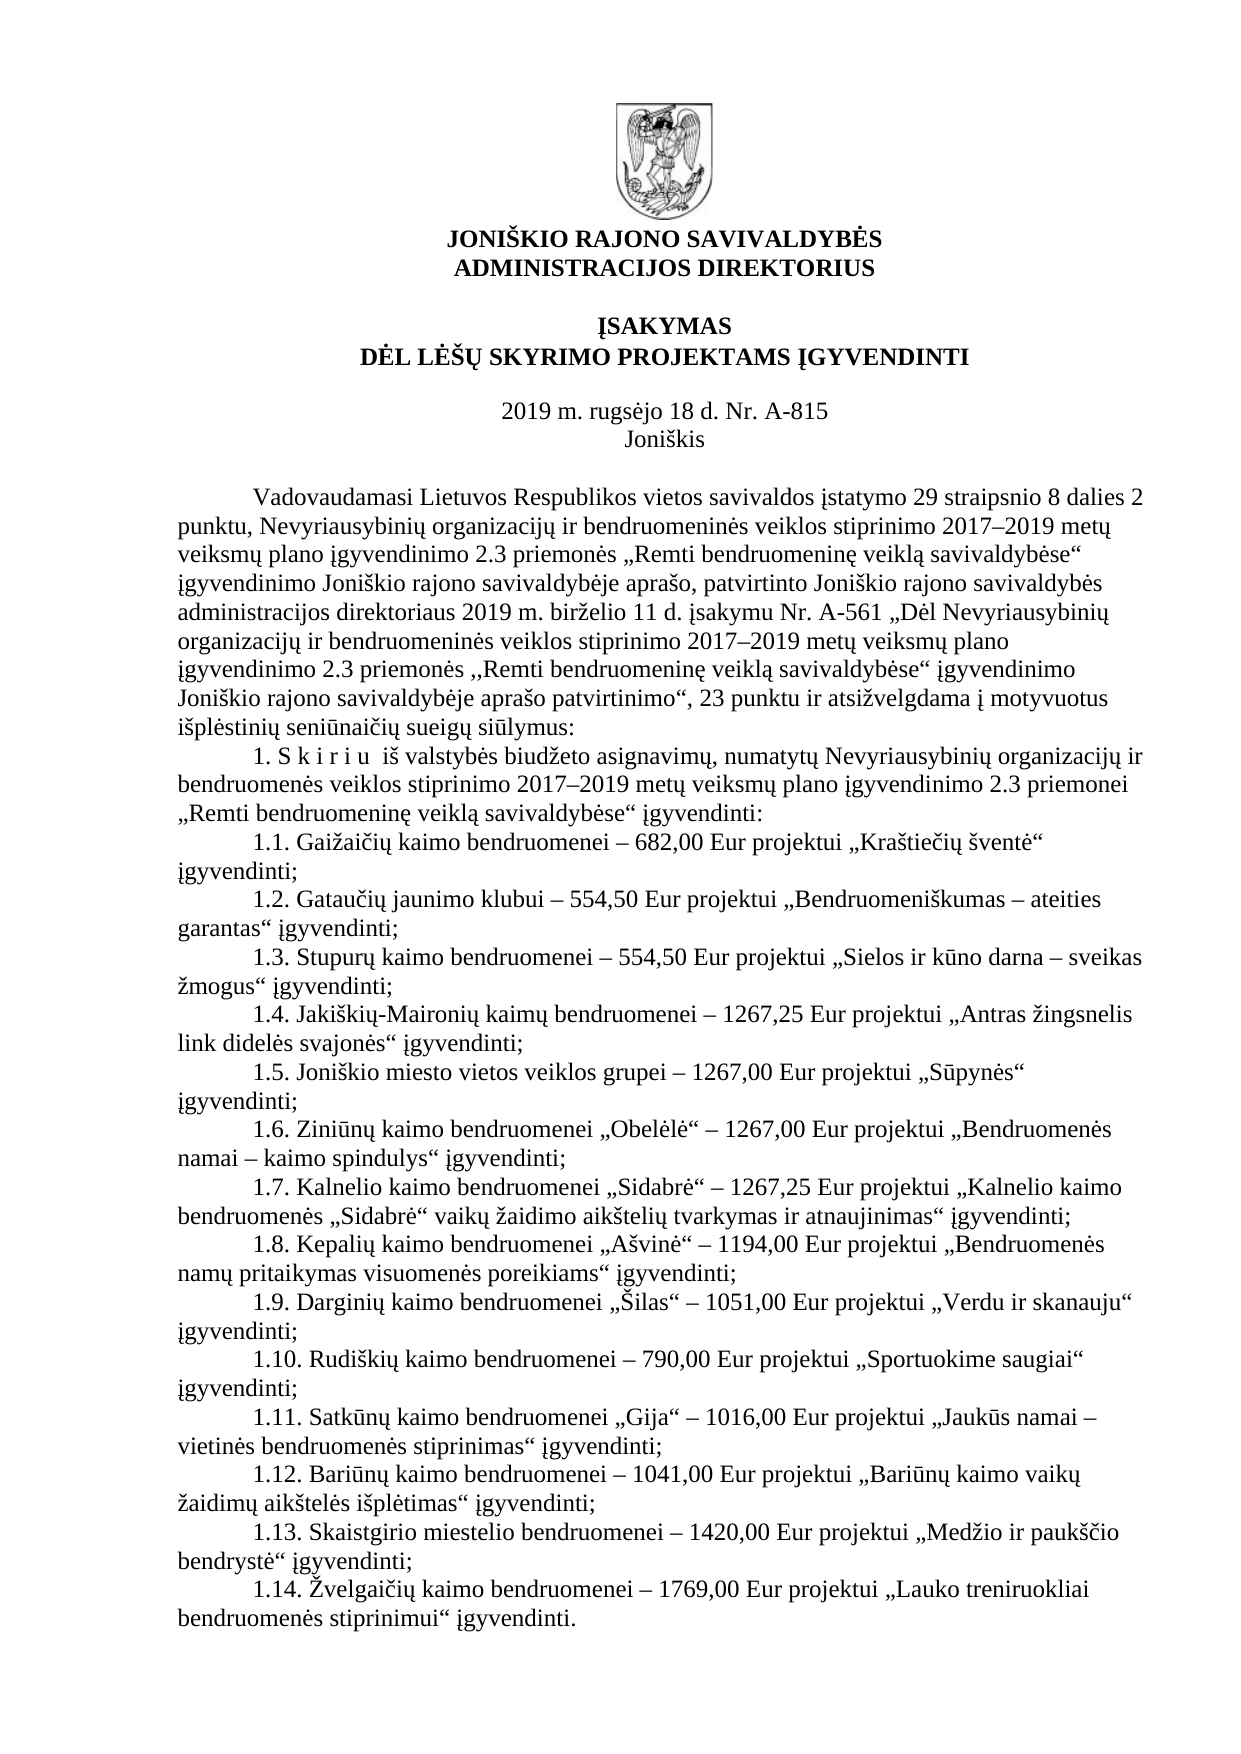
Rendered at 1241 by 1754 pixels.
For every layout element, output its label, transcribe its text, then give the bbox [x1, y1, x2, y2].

text 1.8. Kepalių kaimo bendruomenei „Ašvinė“ – 1194,00 Eur projektui „Bendruomenės namų pritaikymas visuomenės poreikiams“ įgyvendinti; [177, 1229, 1152, 1287]
text Dėl LĖŠŲ SKyRIMO PROJEKTams ĮGYVENDINTI [177, 342, 1152, 371]
text 1.4. Jakiškių-Maironių kaimų bendruomenei – 1267,25 Eur projektui „Antras žingsnelis link didelės svajonės“ įgyvendinti; [177, 999, 1152, 1057]
text 1.12. Bariūnų kaimo bendruomenei – 1041,00 Eur projektui „Bariūnų kaimo vaikų žaidimų aikštelės išplėtimas“ įgyvendinti; [177, 1459, 1152, 1517]
text 1.10. Rudiškių kaimo bendruomenei – 790,00 Eur projektui „Sportuokime saugiai“ įgyvendinti; [177, 1344, 1152, 1402]
text 1.6. Ziniūnų kaimo bendruomenei „Obelėlė“ – 1267,00 Eur projektui „Bendruomenės namai – kaimo spindulys“ įgyvendinti; [177, 1114, 1152, 1172]
text 1.14. Žvelgaičių kaimo bendruomenei – 1769,00 Eur projektui „Lauko treniruokliai bendruomenės stiprinimui“ įgyvendinti. [177, 1574, 1152, 1632]
text 1.1. Gaižaičių kaimo bendruomenei – 682,00 Eur projektui „Kraštiečių šventė“ įgyvendinti; [177, 827, 1152, 884]
text 1.7. Kalnelio kaimo bendruomenei „Sidabrė“ – 1267,25 Eur projektui „Kalnelio kaimo bendruomenės „Sidabrė“ vaikų žaidimo aikštelių tvarkymas ir atnaujinimas“ įgyvendinti; [177, 1172, 1152, 1229]
text 1.2. Gataučių jaunimo klubui – 554,50 Eur projektui „Bendruomeniškumas – ateities garantas“ įgyvendinti; [177, 884, 1152, 942]
text Vadovaudamasi Lietuvos Respublikos vietos savivaldos įstatymo 29 straipsnio 8 dalies 2 punktu, Nevyriausybinių organizacijų ir bendruomeninės veiklos stiprinimo 2017–2019 metų veiksmų plano įgyvendinimo 2.3 priemonės „Remti bendruomeninę veiklą savivaldybėse“ įgyvendinimo Joniškio rajono savivaldybėje aprašo, patvirtinto Joniškio rajono savivaldybės administracijos direktoriaus 2019 m. birželio 11 d. įsakymu Nr. A-561 „Dėl Nevyriausybinių organizacijų ir bendruomeninės veiklos stiprinimo 2017–2019 metų veiksmų plano įgyvendinimo 2.3 priemonės ,,Remti bendruomeninę veiklą savivaldybėse“ įgyvendinimo Joniškio rajono savivaldybėje aprašo patvirtinimo“, 23 punktu ir atsižvelgdama į motyvuotus išplėstinių seniūnaičių sueigų siūlymus: [177, 482, 1152, 741]
text 1. S k i r i u iš valstybės biudžeto asignavimų, numatytų Nevyriausybinių organizacijų ir bendruomenės veiklos stiprinimo 2017–2019 metų veiksmų plano įgyvendinimo 2.3 priemonei „Remti bendruomeninę veiklą savivaldybėse“ įgyvendinti: [177, 741, 1152, 827]
text 1.5. Joniškio miesto vietos veiklos grupei – 1267,00 Eur projektui „Sūpynės“ įgyvendinti; [177, 1057, 1152, 1114]
text 1.11. Satkūnų kaimo bendruomenei „Gija“ – 1016,00 Eur projektui „Jaukūs namai – vietinės bendruomenės stiprinimas“ įgyvendinti; [177, 1402, 1152, 1459]
text 2019 m. rugsėjo 18 d. Nr. A-815 [177, 396, 1152, 424]
text 1.9. Darginių kaimo bendruomenei „Šilas“ – 1051,00 Eur projektui „Verdu ir skanauju“ įgyvendinti; [177, 1287, 1152, 1344]
text Joniškis [177, 424, 1152, 453]
text 1.13. Skaistgirio miestelio bendruomenei – 1420,00 Eur projektui „Medžio ir paukščio bendrystė“ įgyvendinti; [177, 1517, 1152, 1574]
text 1.3. Stupurų kaimo bendruomenei – 554,50 Eur projektui „Sielos ir kūno darna – sveikas žmogus“ įgyvendinti; [177, 942, 1152, 999]
